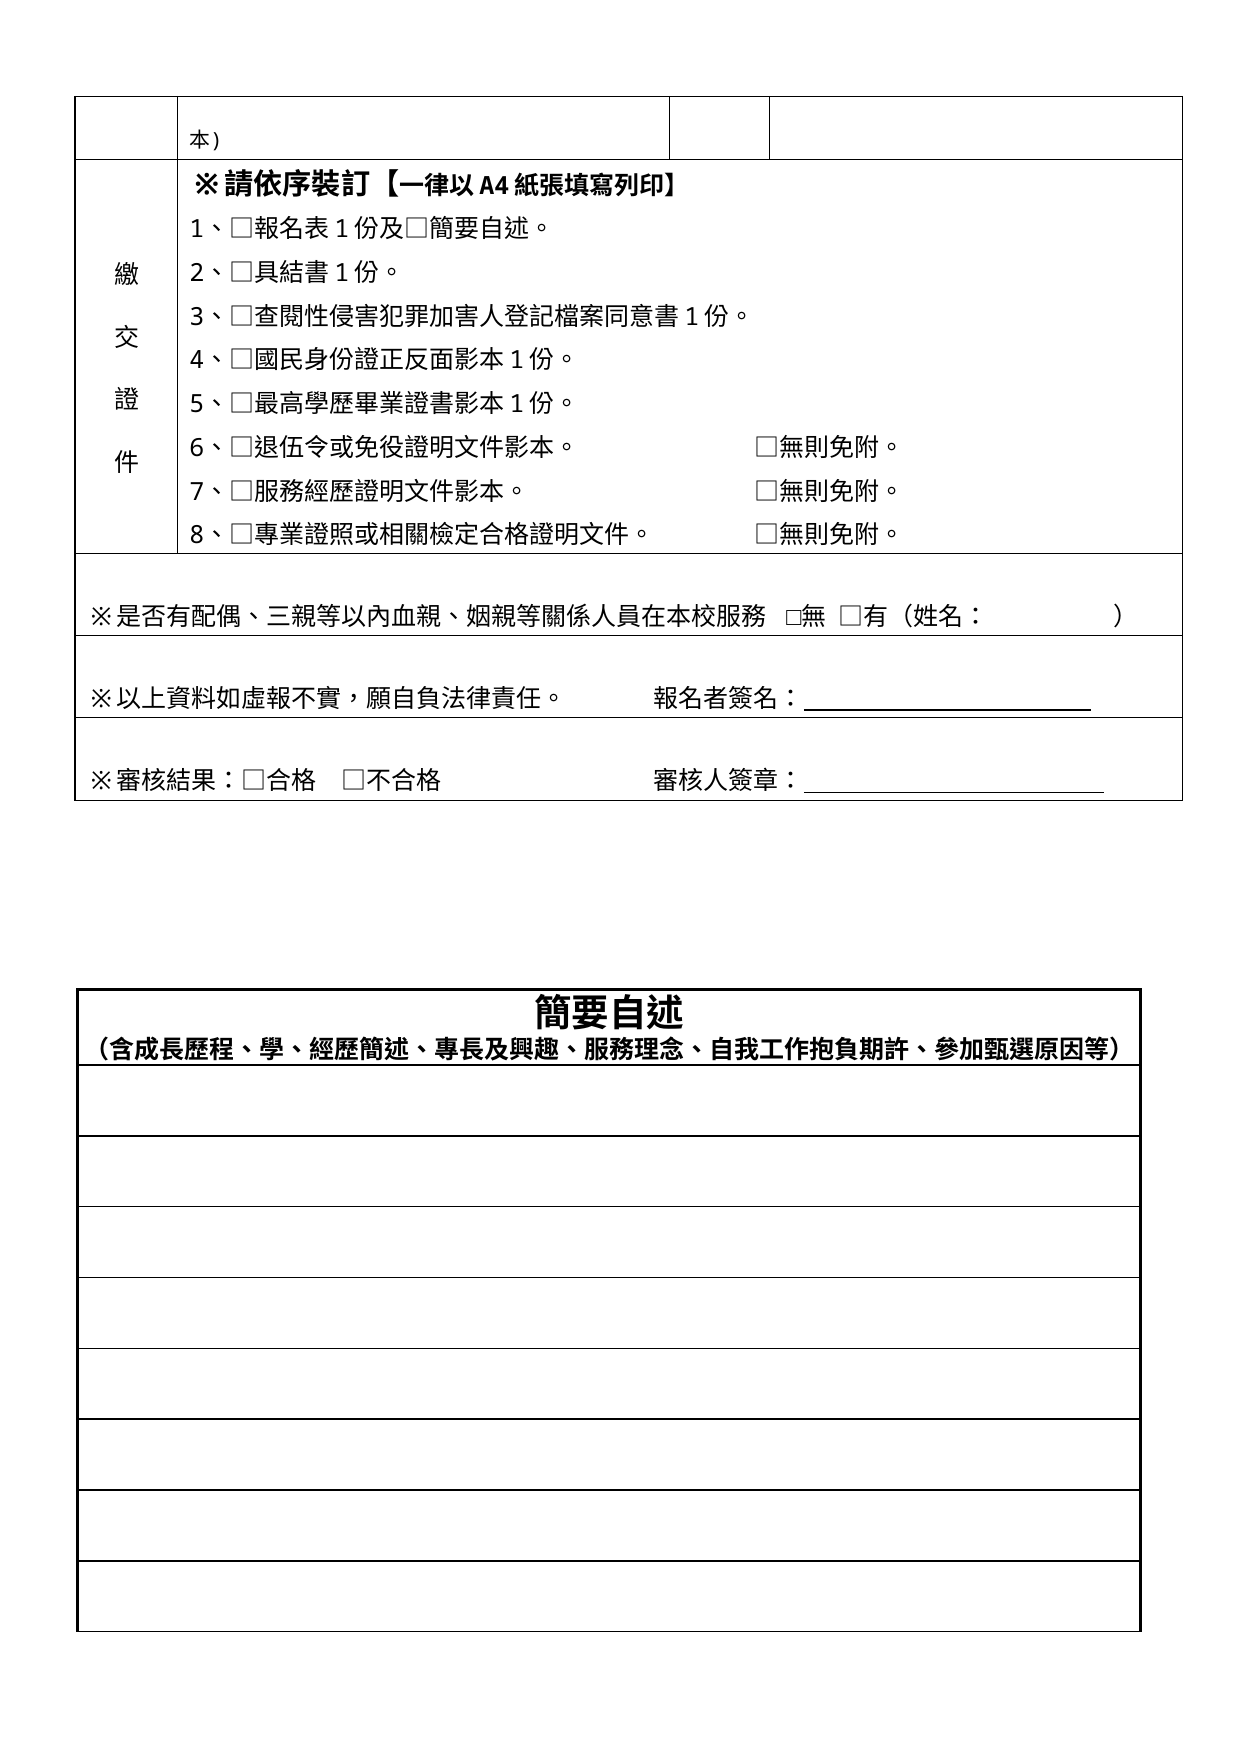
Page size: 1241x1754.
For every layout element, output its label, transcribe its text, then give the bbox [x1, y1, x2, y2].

table_cell ※以上資料如虛報不實，願自負法律責任。 報名者簽名： [76, 636, 1182, 717]
table_cell 本) [178, 97, 669, 159]
table_cell ※審核結果：□合格 □不合格 審核人簽章： [76, 718, 1182, 799]
table_cell [670, 97, 769, 159]
table_cell [79, 1207, 1139, 1277]
table_cell [79, 1491, 1139, 1560]
table_cell [79, 1349, 1139, 1418]
table_cell [79, 1420, 1139, 1489]
table_cell [79, 1137, 1139, 1206]
table_cell ※請依序裝訂【一律以A4紙張填寫列印】 1、□報名表1份及□簡要自述。 2、□具結書1份。 3、□查閱性侵害犯罪加害人登記檔案同意書1份。 4、□國民身份證正反面影本1份。 5、□最高學歷畢業證書影本1份。 6、□退伍令或免役證明文件影本。 □無則免附。 7、□服務經歷證明文件影本。 □無則免附。 8、□專業證照或相關檢定合格證明文件。 □無則免附。 [178, 160, 1182, 553]
table_cell [79, 1278, 1139, 1347]
table_cell [770, 97, 1182, 159]
table_cell [76, 97, 177, 159]
table_cell ※是否有配偶、三親等以內血親、姻親等關係人員在本校服務 □無 □有（姓名： ） [76, 554, 1182, 635]
table_header 簡要自述 （含成長歷程、學、經歷簡述、專長及興趣、服務理念、自我工作抱負期許、參加甄選原因等） [79, 991, 1139, 1064]
table_cell 繳 交 證 件 [76, 160, 177, 553]
table_cell [79, 1562, 1139, 1631]
table_cell [79, 1066, 1139, 1135]
